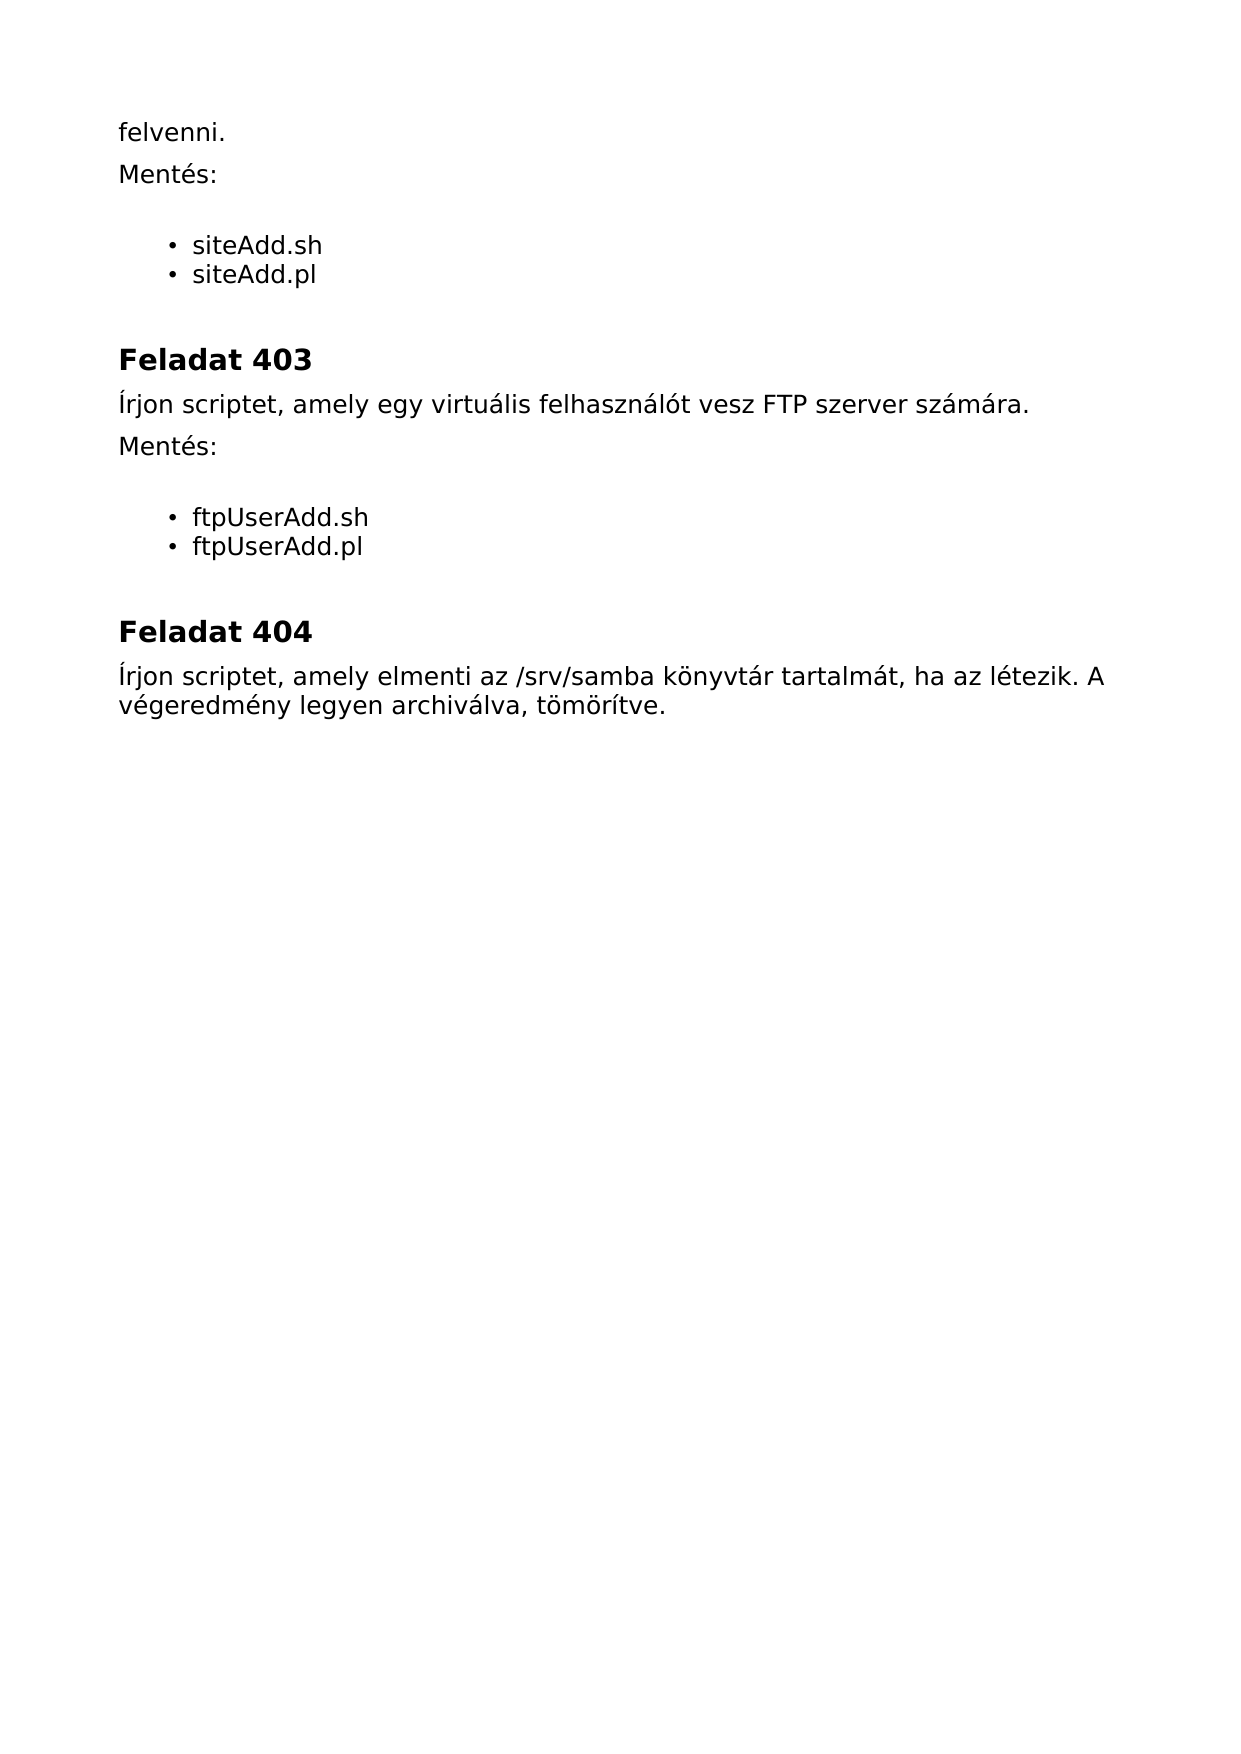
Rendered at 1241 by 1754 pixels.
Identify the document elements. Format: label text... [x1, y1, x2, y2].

list ftpUserAdd.sh [177, 503, 1122, 532]
text Írjon scriptet, amely egy virtuális felhasználót vesz FTP szerver számára. [118, 390, 1122, 419]
text Mentés: [118, 160, 1122, 189]
list siteAdd.sh [177, 231, 1122, 260]
list ftpUserAdd.pl [177, 532, 1122, 561]
subtitle Feladat 404 [118, 616, 1122, 650]
text Mentés: [118, 432, 1122, 461]
subtitle Feladat 403 [118, 344, 1122, 378]
text Írjon scriptet, amely elmenti az /srv/samba könyvtár tartalmát, ha az létezik. A végeredmény legyen archiválva, tömörítve. [118, 662, 1122, 721]
text felvenni. [118, 118, 1122, 147]
list siteAdd.pl [177, 260, 1122, 289]
